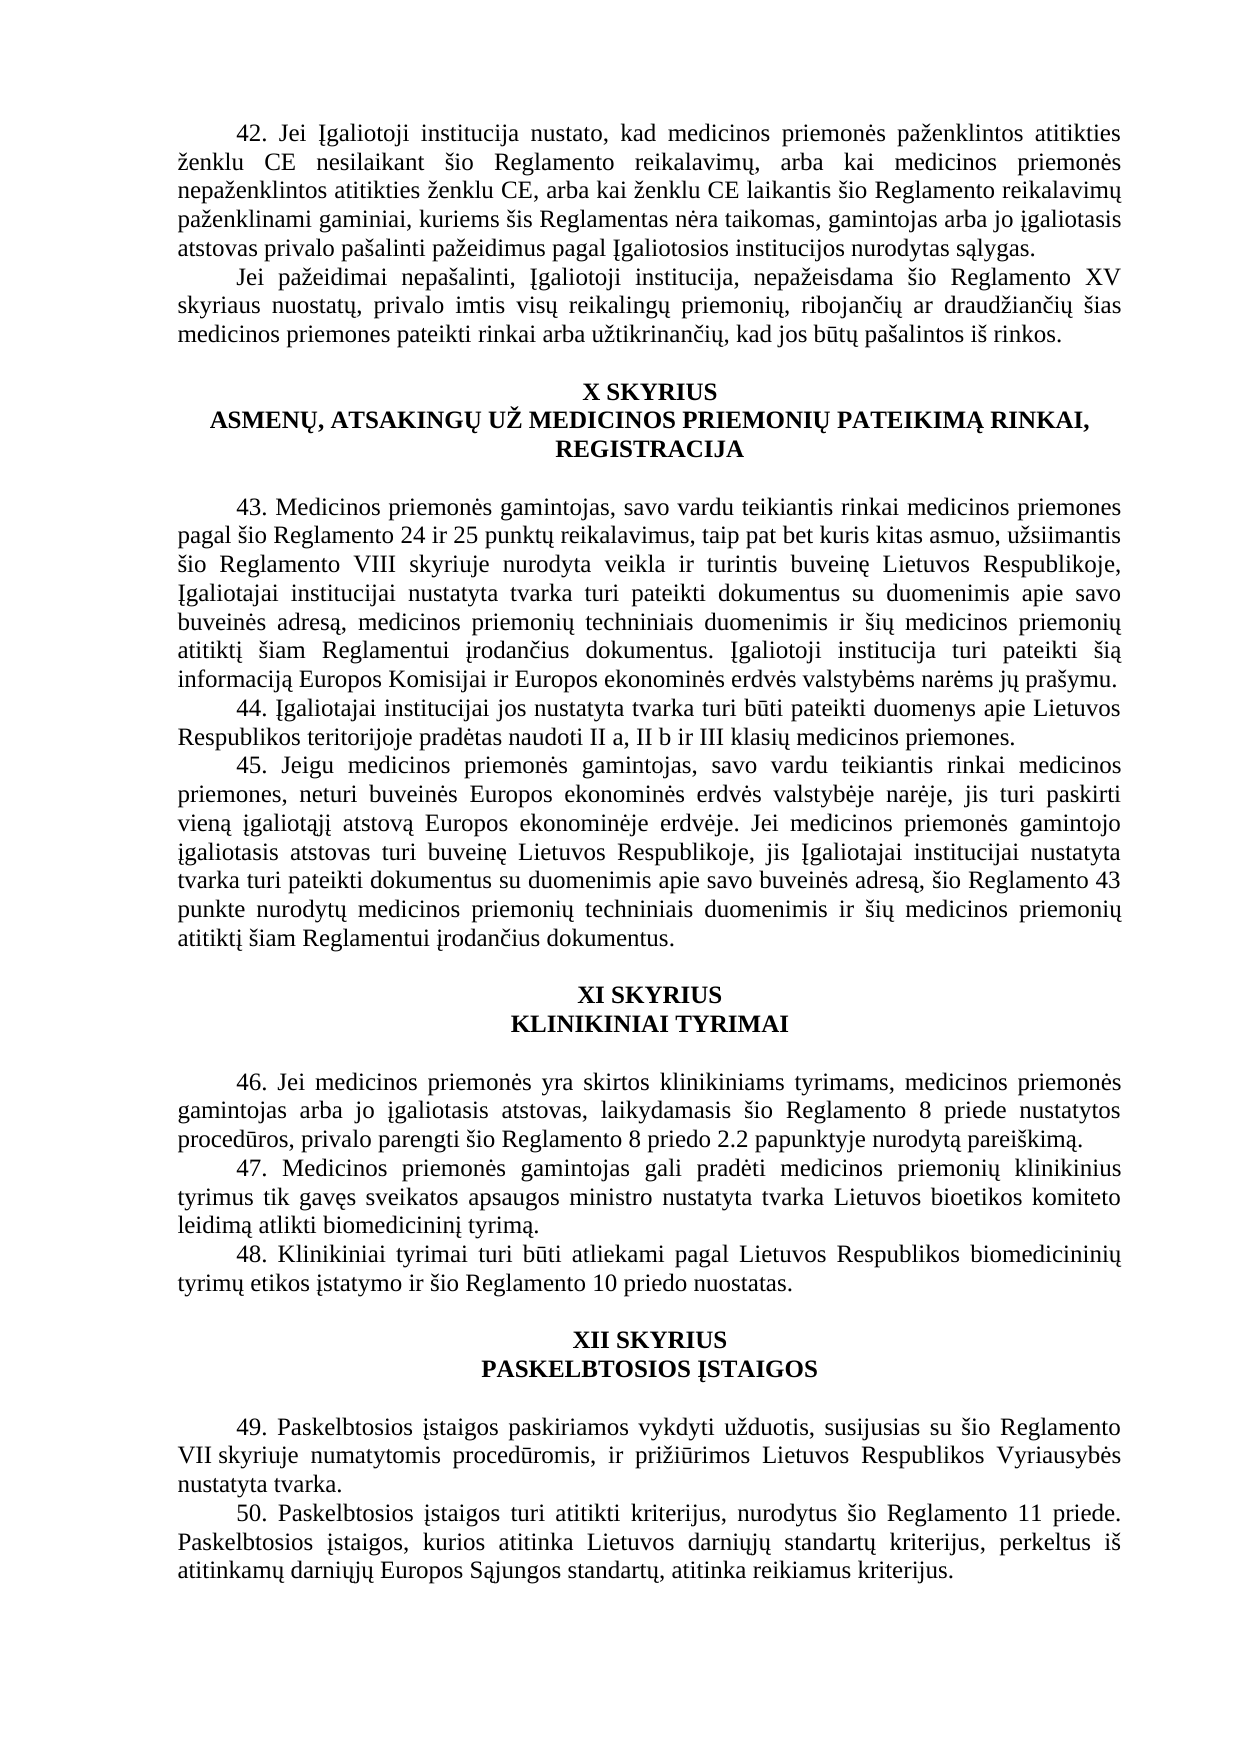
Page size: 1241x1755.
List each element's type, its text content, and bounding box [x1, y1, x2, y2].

text 42. Jei Įgaliotoji institucija nustato, kad medicinos priemonės paženklintos atitikties ženklu CE nesilaikant šio Reglamento reikalavimų, arba kai medicinos priemonės nepaženklintos atitikties ženklu CE, arba kai ženklu CE laikantis šio Reglamento reikalavimų paženklinami gaminiai, kuriems šis Reglamentas nėra taikomas, gamintojas arba jo įgaliotasis atstovas privalo pašalinti pažeidimus pagal Įgaliotosios institucijos nurodytas sąlygas. [177, 118, 1122, 262]
text 47. Medicinos priemonės gamintojas gali pradėti medicinos priemonių klinikinius tyrimus tik gavęs sveikatos apsaugos ministro nustatyta tvarka Lietuvos bioetikos komiteto leidimą atlikti biomedicininį tyrimą. [177, 1153, 1122, 1239]
text PASKELBTOSIOS ĮSTAIGOS [177, 1354, 1122, 1383]
text 43. Medicinos priemonės gamintojas, savo vardu teikiantis rinkai medicinos priemones pagal šio Reglamento 24 ir 25 punktų reikalavimus, taip pat bet kuris kitas asmuo, užsiimantis šio Reglamento VIII skyriuje nurodyta veikla ir turintis buveinę Lietuvos Respublikoje, Įgaliotajai institucijai nustatyta tvarka turi pateikti dokumentus su duomenimis apie savo buveinės adresą, medicinos priemonių techniniais duomenimis ir šių medicinos priemonių atitiktį šiam Reglamentui įrodančius dokumentus. Įgaliotoji institucija turi pateikti šią informaciją Europos Komisijai ir Europos ekonominės erdvės valstybėms narėms jų prašymu. [177, 492, 1122, 693]
text KLINIKINIAI TYRIMAI [177, 1009, 1122, 1038]
text 49. Paskelbtosios įstaigos paskiriamos vykdyti užduotis, susijusias su šio Reglamento VII skyriuje numatytomis procedūromis, ir prižiūrimos Lietuvos Respublikos Vyriausybės nustatyta tvarka. [177, 1412, 1122, 1498]
text 46. Jei medicinos priemonės yra skirtos klinikiniams tyrimams, medicinos priemonės gamintojas arba jo įgaliotasis atstovas, laikydamasis šio Reglamento 8 priede nustatytos procedūros, privalo parengti šio Reglamento 8 priedo 2.2 papunktyje nurodytą pareiškimą. [177, 1067, 1122, 1153]
text X SKYRIUS [177, 377, 1122, 406]
text 48. Klinikiniai tyrimai turi būti atliekami pagal Lietuvos Respublikos biomedicininių tyrimų etikos įstatymo ir šio Reglamento 10 priedo nuostatas. [177, 1239, 1122, 1297]
text 44. Įgaliotajai institucijai jos nustatyta tvarka turi būti pateikti duomenys apie Lietuvos Respublikos teritorijoje pradėtas naudoti II a, II b ir III klasių medicinos priemones. [177, 693, 1122, 751]
text XI SKYRIUS [177, 981, 1122, 1009]
text XII SKYRIUS [177, 1326, 1122, 1354]
text 45. Jeigu medicinos priemonės gamintojas, savo vardu teikiantis rinkai medicinos priemones, neturi buveinės Europos ekonominės erdvės valstybėje narėje, jis turi paskirti vieną įgaliotąjį atstovą Europos ekonominėje erdvėje. Jei medicinos priemonės gamintojo įgaliotasis atstovas turi buveinę Lietuvos Respublikoje, jis Įgaliotajai institucijai nustatyta tvarka turi pateikti dokumentus su duomenimis apie savo buveinės adresą, šio Reglamento 43 punkte nurodytų medicinos priemonių techniniais duomenimis ir šių medicinos priemonių atitiktį šiam Reglamentui įrodančius dokumentus. [177, 751, 1122, 952]
text 50. Paskelbtosios įstaigos turi atitikti kriterijus, nurodytus šio Reglamento 11 priede. Paskelbtosios įstaigos, kurios atitinka Lietuvos darniųjų standartų kriterijus, perkeltus iš atitinkamų darniųjų Europos Sąjungos standartų, atitinka reikiamus kriterijus. [177, 1498, 1122, 1584]
text ASMENŲ, ATSAKINGŲ UŽ MEDICINOS PRIEMONIŲ PATEIKIMĄ RINKAI, REGISTRACIJA [177, 406, 1122, 463]
text Jei pažeidimai nepašalinti, Įgaliotoji institucija, nepažeisdama šio Reglamento XV skyriaus nuostatų, privalo imtis visų reikalingų priemonių, ribojančių ar draudžiančių šias medicinos priemones pateikti rinkai arba užtikrinančių, kad jos būtų pašalintos iš rinkos. [177, 262, 1122, 348]
